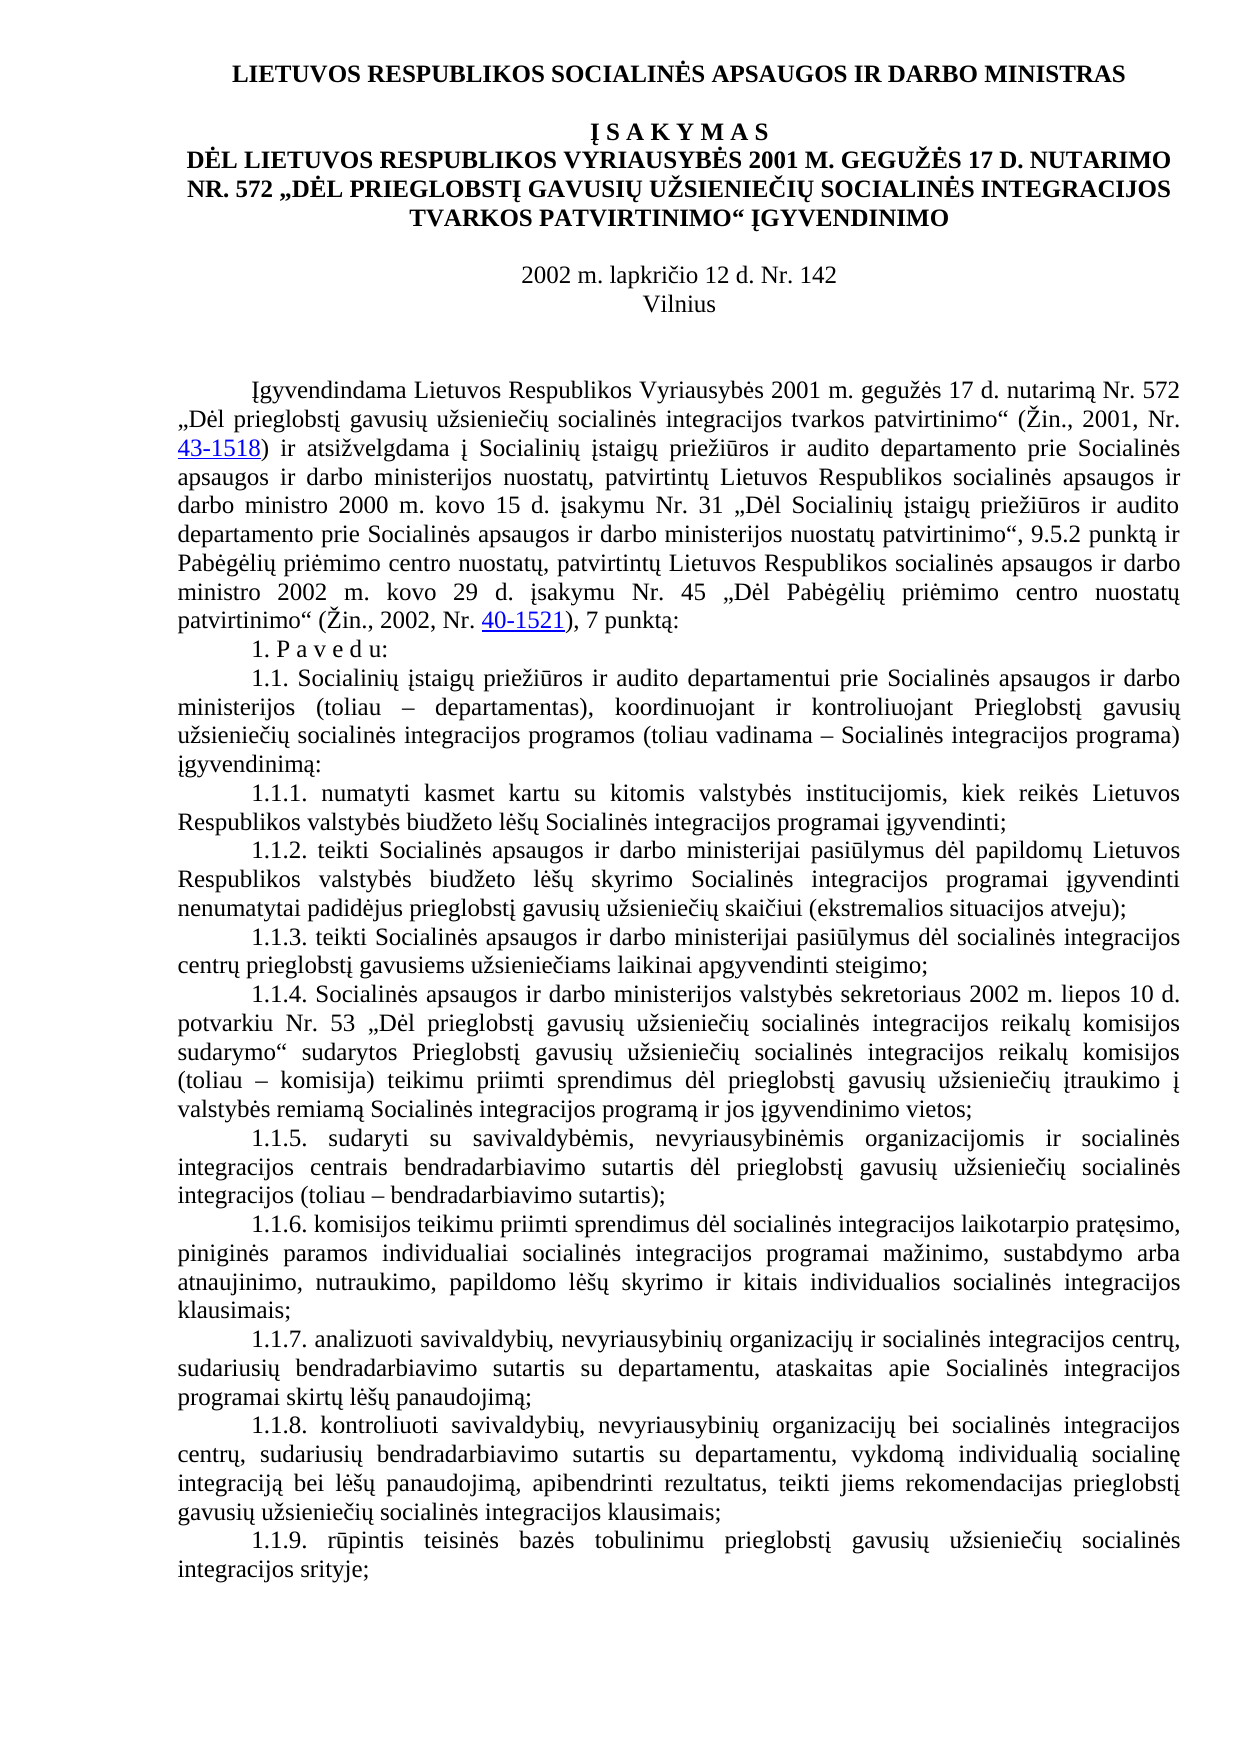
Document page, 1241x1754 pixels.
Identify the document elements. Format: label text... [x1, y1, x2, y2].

text 1.1.1. numatyti kasmet kartu su kitomis valstybės institucijomis, kiek reikės Lietuvos Respublikos valstybės biudžeto lėšų Socialinės integracijos programai įgyvendinti; [177, 778, 1181, 835]
text Įgyvendindama Lietuvos Respublikos Vyriausybės 2001 m. gegužės 17 d. nutarimą Nr. 572 „Dėl prieglobstį gavusių užsieniečių socialinės integracijos tvarkos patvirtinimo“ (Žin., 2001, Nr. 43-1518) ir atsižvelgdama į Socialinių įstaigų priežiūros ir audito departamento prie Socialinės apsaugos ir darbo ministerijos nuostatų, patvirtintų Lietuvos Respublikos socialinės apsaugos ir darbo ministro 2000 m. kovo 15 d. įsakymu Nr. 31 „Dėl Socialinių įstaigų priežiūros ir audito departamento prie Socialinės apsaugos ir darbo ministerijos nuostatų patvirtinimo“, 9.5.2 punktą ir Pabėgėlių priėmimo centro nuostatų, patvirtintų Lietuvos Respublikos socialinės apsaugos ir darbo ministro 2002 m. kovo 29 d. įsakymu Nr. 45 „Dėl Pabėgėlių priėmimo centro nuostatų patvirtinimo“ (Žin., 2002, Nr. 40-1521), 7 punktą: [177, 375, 1181, 634]
text 1.1. Socialinių įstaigų priežiūros ir audito departamentui prie Socialinės apsaugos ir darbo ministerijos (toliau – departamentas), koordinuojant ir kontroliuojant Prieglobstį gavusių užsieniečių socialinės integracijos programos (toliau vadinama – Socialinės integracijos programa) įgyvendinimą: [177, 663, 1181, 778]
text 1.1.7. analizuoti savivaldybių, nevyriausybinių organizacijų ir socialinės integracijos centrų, sudariusių bendradarbiavimo sutartis su departamentu, ataskaitas apie Socialinės integracijos programai skirtų lėšų panaudojimą; [177, 1324, 1181, 1410]
text 2002 m. lapkričio 12 d. Nr. 142 [177, 260, 1181, 289]
text 1.1.9. rūpintis teisinės bazės tobulinimu prieglobstį gavusių užsieniečių socialinės integracijos srityje; [177, 1525, 1181, 1583]
text 1. Pavedu: [177, 634, 1181, 663]
text Į S A K Y M A S [177, 117, 1181, 145]
text Vilnius [177, 289, 1181, 318]
text 1.1.6. komisijos teikimu priimti sprendimus dėl socialinės integracijos laikotarpio pratęsimo, piniginės paramos individualiai socialinės integracijos programai mažinimo, sustabdymo arba atnaujinimo, nutraukimo, papildomo lėšų skyrimo ir kitais individualios socialinės integracijos klausimais; [177, 1209, 1181, 1324]
text 1.1.5. sudaryti su savivaldybėmis, nevyriausybinėmis organizacijomis ir socialinės integracijos centrais bendradarbiavimo sutartis dėl prieglobstį gavusių užsieniečių socialinės integracijos (toliau – bendradarbiavimo sutartis); [177, 1123, 1181, 1209]
text 1.1.4. Socialinės apsaugos ir darbo ministerijos valstybės sekretoriaus 2002 m. liepos 10 d. potvarkiu Nr. 53 „Dėl prieglobstį gavusių užsieniečių socialinės integracijos reikalų komisijos sudarymo“ sudarytos Prieglobstį gavusių užsieniečių socialinės integracijos reikalų komisijos (toliau – komisija) teikimu priimti sprendimus dėl prieglobstį gavusių užsieniečių įtraukimo į valstybės remiamą Socialinės integracijos programą ir jos įgyvendinimo vietos; [177, 979, 1181, 1123]
text 1.1.8. kontroliuoti savivaldybių, nevyriausybinių organizacijų bei socialinės integracijos centrų, sudariusių bendradarbiavimo sutartis su departamentu, vykdomą individualią socialinę integraciją bei lėšų panaudojimą, apibendrinti rezultatus, teikti jiems rekomendacijas prieglobstį gavusių užsieniečių socialinės integracijos klausimais; [177, 1410, 1181, 1525]
text 1.1.3. teikti Socialinės apsaugos ir darbo ministerijai pasiūlymus dėl socialinės integracijos centrų prieglobstį gavusiems užsieniečiams laikinai apgyvendinti steigimo; [177, 922, 1181, 979]
text 1.1.2. teikti Socialinės apsaugos ir darbo ministerijai pasiūlymus dėl papildomų Lietuvos Respublikos valstybės biudžeto lėšų skyrimo Socialinės integracijos programai įgyvendinti nenumatytai padidėjus prieglobstį gavusių užsieniečių skaičiui (ekstremalios situacijos atveju); [177, 835, 1181, 922]
text DĖL LIETUVOS RESPUBLIKOS VYRIAUSYBĖS 2001 M. GEGUŽĖS 17 D. NUTARIMO NR. 572 „DĖL PRIEGLOBSTĮ GAVUSIŲ UŽSIENIEČIŲ SOCIALINĖS INTEGRACIJOS TVARKOS PATVIRTINIMO“ ĮGYVENDINIMO [177, 145, 1181, 232]
text LIETUVOS RESPUBLIKOS SOCIALINĖS APSAUGOS IR DARBO MINISTRAS [177, 59, 1181, 88]
